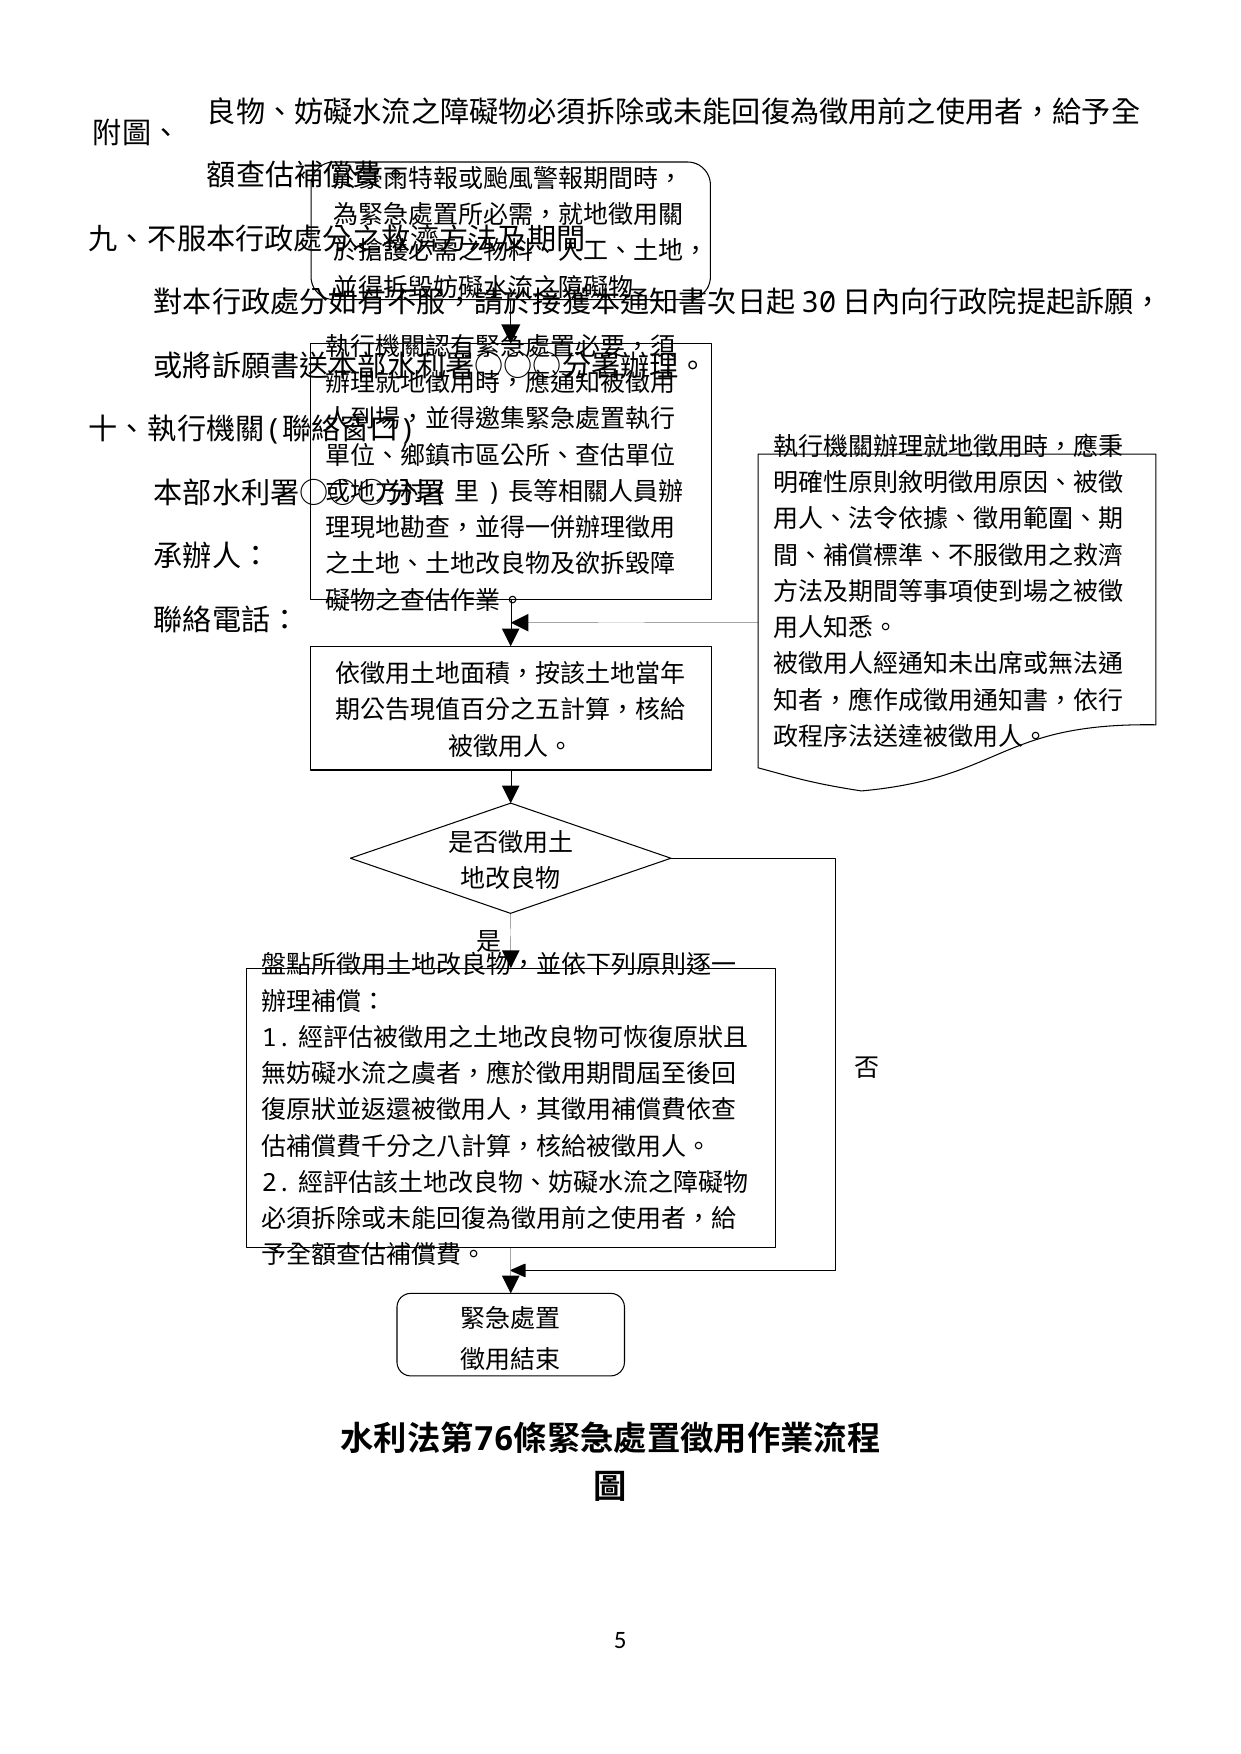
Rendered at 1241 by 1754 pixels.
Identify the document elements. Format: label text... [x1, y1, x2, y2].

text 本部水利署○○○分署 [153, 469, 310, 512]
text 本部水利署○○○分署 [311, 469, 711, 512]
list 不服本行政處分之救濟方法及期間 [451, 215, 709, 258]
list 不服本行政處分之救濟方法及期間 [446, 245, 473, 258]
text 承辦人： [153, 533, 310, 575]
list 執行機關(聯絡窗口) [375, 420, 392, 436]
text 承辦人： [759, 533, 1152, 575]
text 本部水利署○○○分署 [712, 469, 757, 512]
text 對本行政處分如有不服，請於接獲本通知書次日起30日內向行政院提起訴願，或將訴願書送本部水利署○○○分署辦理。 [497, 279, 551, 299]
text 對本行政處分如有不服，請於接獲本通知書次日起30日內向行政院提起訴願，或將訴願書送本部水利署○○○分署辦理。 [153, 279, 510, 385]
list 不服本行政處分之救濟方法及期間 [711, 215, 1152, 258]
list 不服本行政處分之救濟方法及期間 [343, 242, 362, 258]
list 不服本行政處分之救濟方法及期間 [312, 215, 426, 258]
text 對本行政處分如有不服，請於接獲本通知書次日起30日內向行政院提起訴願，或將訴願書送本部水利署○○○分署辦理。 [418, 344, 458, 385]
list 不服本行政處分之救濟方法及期間 [419, 215, 453, 242]
text 本部水利署○○○分署 [759, 469, 1152, 512]
text 對本行政處分如有不服，請於接獲本通知書次日起30日內向行政院提起訴願，或將訴願書送本部水利署○○○分署辦理。 [568, 344, 604, 385]
text 承辦人： [311, 533, 711, 575]
text (二)土地改良物：經執行機關評估被徵用之土地改良物可恢復原狀且無妨礙水流之虞者，應於徵用期限屆至後回復原狀並返還被徵用人，其徵用補償費依查估補償費千分之八計算，核給被徵用人。倘經執行機關評估該土地改良物、妨礙水流之障礙物必須拆除或未能回復為徵用前之使用者，給予全額查估補償費。 [148, 88, 1152, 194]
text (二)土地改良物：經執行機關評估被徵用之土地改良物可恢復原狀且無妨礙水流之虞者，應於徵用期限屆至後回復原狀並返還被徵用人，其徵用補償費依查估補償費千分之八計算，核給被徵用人。倘經執行機關評估該土地改良物、妨礙水流之障礙物必須拆除或未能回復為徵用前之使用者，給予全額查估補償費。 [312, 163, 709, 194]
text 承辦人： [712, 533, 757, 575]
text 聯絡電話： [759, 596, 1152, 638]
text 聯絡電話： [801, 624, 820, 638]
list 執行機關(聯絡窗口) [311, 406, 711, 448]
text 聯絡電話： [512, 596, 757, 622]
text 對本行政處分如有不服，請於接獲本通知書次日起30日內向行政院提起訴願，或將訴願書送本部水利署○○○分署辦理。 [460, 344, 573, 385]
list 不服本行政處分之救濟方法及期間 [88, 215, 310, 258]
text 對本行政處分如有不服，請於接獲本通知書次日起30日內向行政院提起訴願，或將訴願書送本部水利署○○○分署辦理。 [311, 344, 402, 385]
text 對本行政處分如有不服，請於接獲本通知書次日起30日內向行政院提起訴願，或將訴願書送本部水利署○○○分署辦理。 [631, 279, 709, 299]
text 對本行政處分如有不服，請於接獲本通知書次日起30日內向行政院提起訴願，或將訴願書送本部水利署○○○分署辦理。 [585, 344, 711, 385]
list 執行機關(聯絡窗口) [712, 406, 1152, 448]
text 對本行政處分如有不服，請於接獲本通知書次日起30日內向行政院提起訴願，或將訴願書送本部水利署○○○分署辦理。 [511, 279, 1152, 385]
list 執行機關(聯絡窗口) [88, 406, 310, 448]
text 聯絡電話： [153, 596, 511, 638]
text 聯絡電話： [516, 623, 757, 638]
